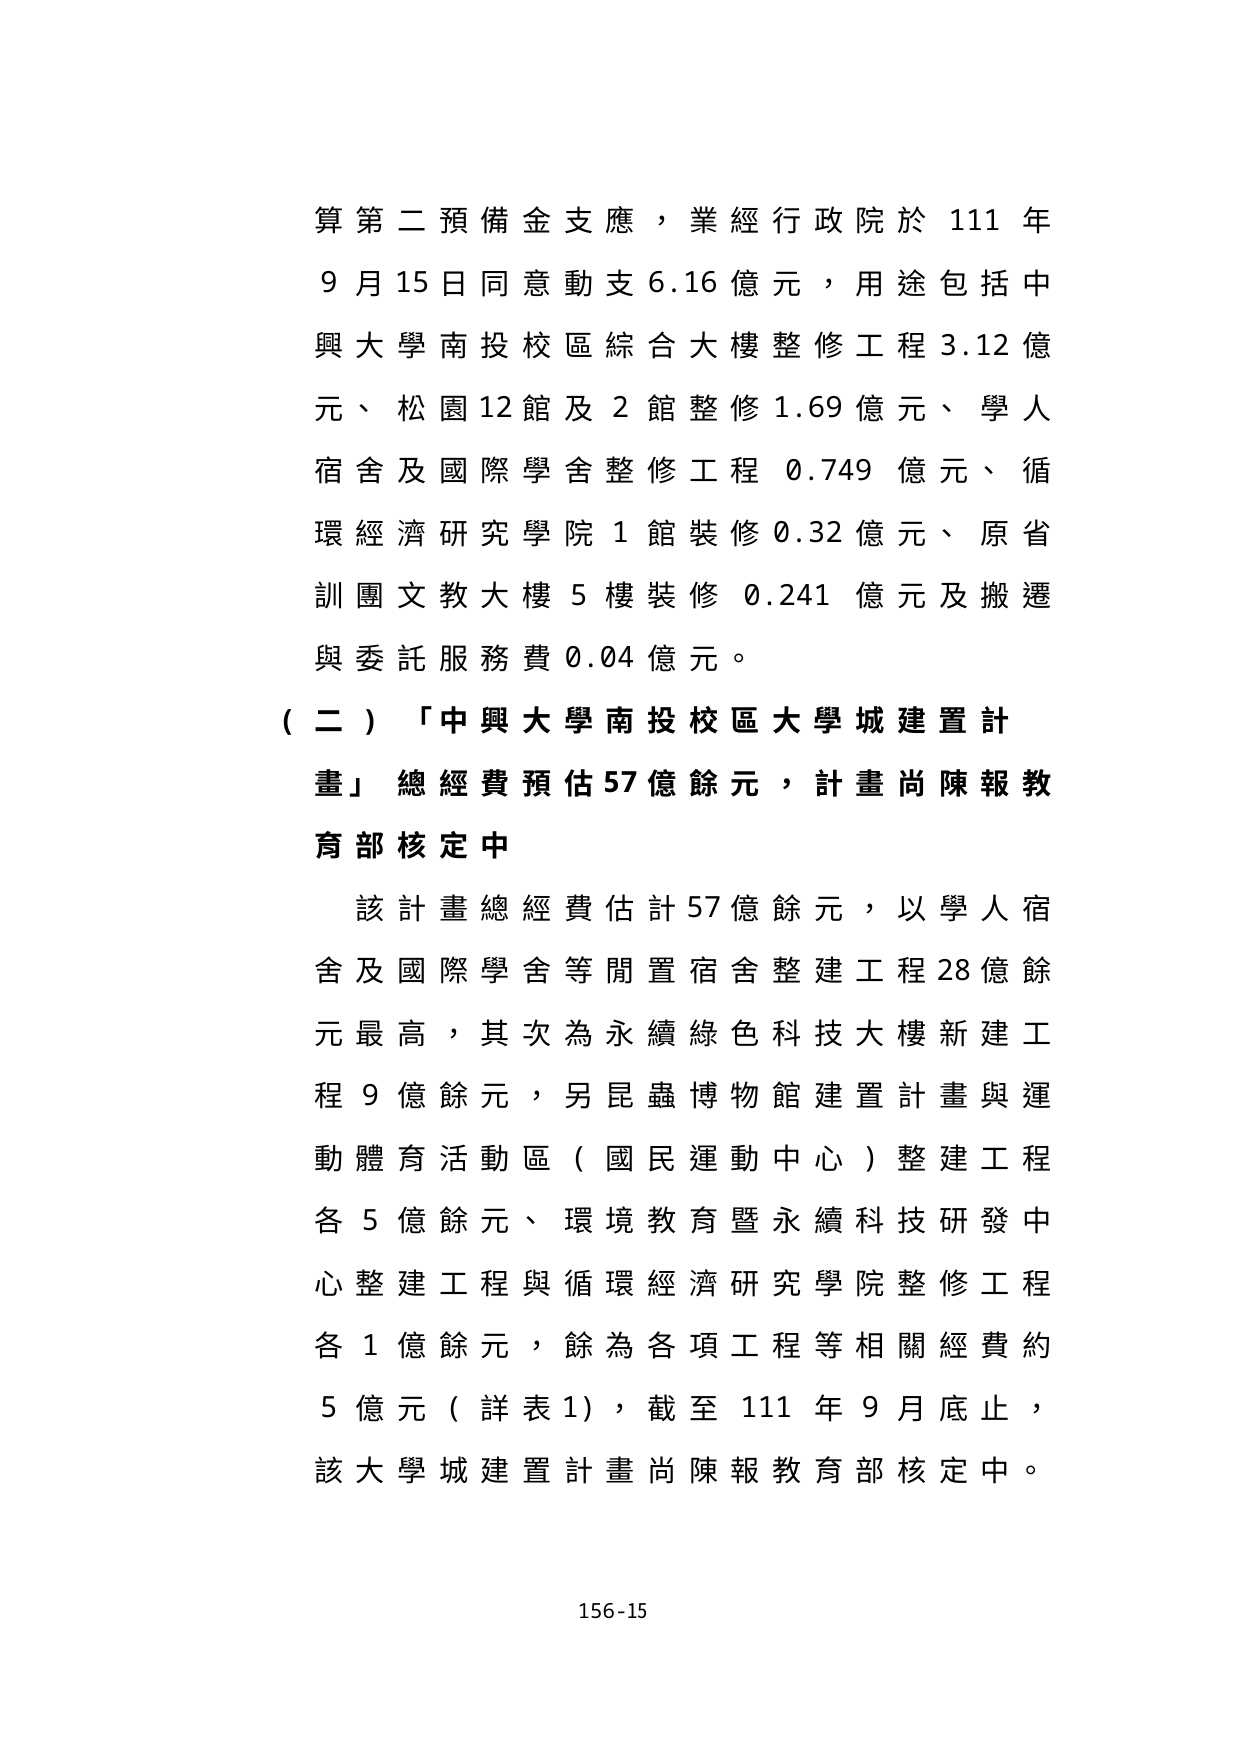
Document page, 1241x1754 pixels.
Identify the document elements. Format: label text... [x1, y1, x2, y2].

text 算第二預備金支應，業經行政院於111年9月15日同意動支6.16億元，用途包括中興大學南投校區綜合大樓整修工程3.12億元、松園12館及2館整修1.69億元、學人宿舍及國際學舍整修工程0.749億元、循環經濟研究學院1館裝修0.32億元、原省訓團文教大樓5樓裝修0.241億元及搬遷與委託服務費0.04億元。 [271, 177, 1058, 677]
text 該計畫總經費估計57億餘元，以學人宿舍及國際學舍等閒置宿舍整建工程28億餘元最高，其次為永續綠色科技大樓新建工程9億餘元，另昆蟲博物館建置計畫與運動體育活動區(國民運動中心)整建工程各5億餘元、環境教育暨永續科技研發中心整建工程與循環經濟研究學院整修工程各1億餘元，餘為各項工程等相關經費約5億元(詳表1)，截至111年9月底止，該大學城建置計畫尚陳報教育部核定中。 [271, 865, 1058, 1490]
text (二)「中興大學南投校區大學城建置計畫」總經費預估57億餘元，計畫尚陳報教育部核定中 [242, 677, 1058, 865]
